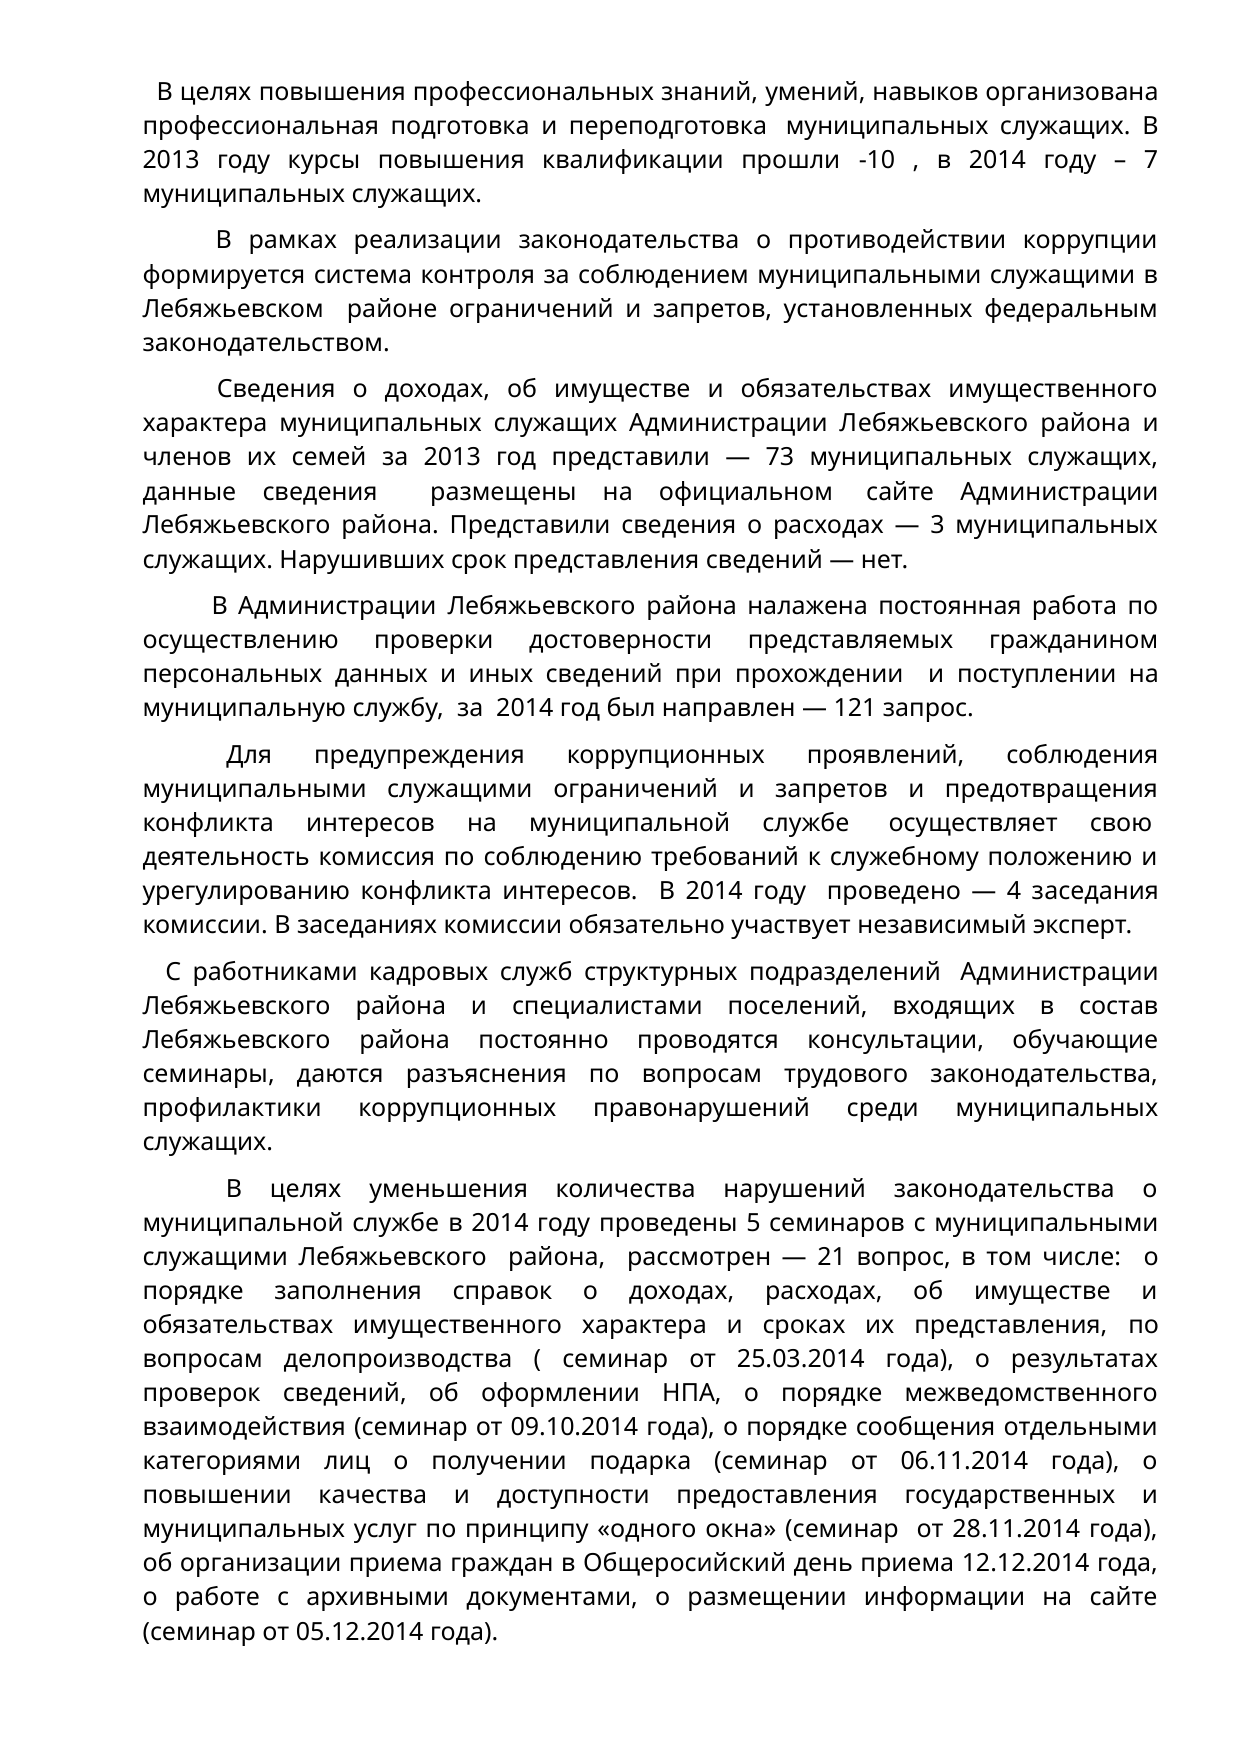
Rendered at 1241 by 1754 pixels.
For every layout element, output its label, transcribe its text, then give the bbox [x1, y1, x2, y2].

text Сведения о доходах, об имуществе и обязательствах имущественного характера муниципальных служащих Администрации Лебяжьевского района и членов их семей за 2013 год представили — 73 муниципальных служащих, данные сведения размещены на официальном сайте Администрации Лебяжьевского района. Представили сведения о расходах — 3 муниципальных служащих. Нарушивших срок представления сведений — нет. [142, 371, 1159, 575]
text С работниками кадровых служб структурных подразделений Администрации Лебяжьевского района и специалистами поселений, входящих в состав Лебяжьевского района постоянно проводятся консультации, обучающие семинары, даются разъяснения по вопросам трудового законодательства, профилактики коррупционных правонарушений среди муниципальных служащих. [142, 953, 1159, 1158]
text В рамках реализации законодательства о противодействии коррупции формируется система контроля за соблюдением муниципальными служащими в Лебяжьевском районе ограничений и запретов, установленных федеральным законодательством. [142, 222, 1159, 358]
text В целях уменьшения количества нарушений законодательства о муниципальной службе в 2014 году проведены 5 семинаров с муниципальными служащими Лебяжьевского района, рассмотрен — 21 вопрос, в том числе: о порядке заполнения справок о доходах, расходах, об имуществе и обязательствах имущественного характера и сроках их представления, по вопросам делопроизводства ( семинар от 25.03.2014 года), о результатах проверок сведений, об оформлении НПА, о порядке межведомственного взаимодействия (семинар от 09.10.2014 года), о порядке сообщения отдельными категориями лиц о получении подарка (семинар от 06.11.2014 года), о повышении качества и доступности предоставления государственных и муниципальных услуг по принципу «одного окна» (семинар от 28.11.2014 года), об организации приема граждан в Общеросийский день приема 12.12.2014 года, о работе с архивными документами, о размещении информации на сайте (семинар от 05.12.2014 года). [142, 1170, 1159, 1647]
text В целях повышения профессиональных знаний, умений, навыков организована профессиональная подготовка и переподготовка муниципальных служащих. В 2013 году курсы повышения квалификации прошли -10 , в 2014 году – 7 муниципальных служащих. [142, 73, 1159, 210]
text В Администрации Лебяжьевского района налажена постоянная работа по осуществлению проверки достоверности представляемых гражданином персональных данных и иных сведений при прохождении и поступлении на муниципальную службу, за 2014 год был направлен — 121 запрос. [142, 588, 1159, 724]
text Для предупреждения коррупционных проявлений, соблюдения муниципальными служащими ограничений и запретов и предотвращения конфликта интересов на муниципальной службе осуществляет свою деятельность комиссия по соблюдению требований к служебному положению и урегулированию конфликта интересов. В 2014 году проведено — 4 заседания комиссии. В заседаниях комиссии обязательно участвует независимый эксперт. [142, 737, 1159, 941]
